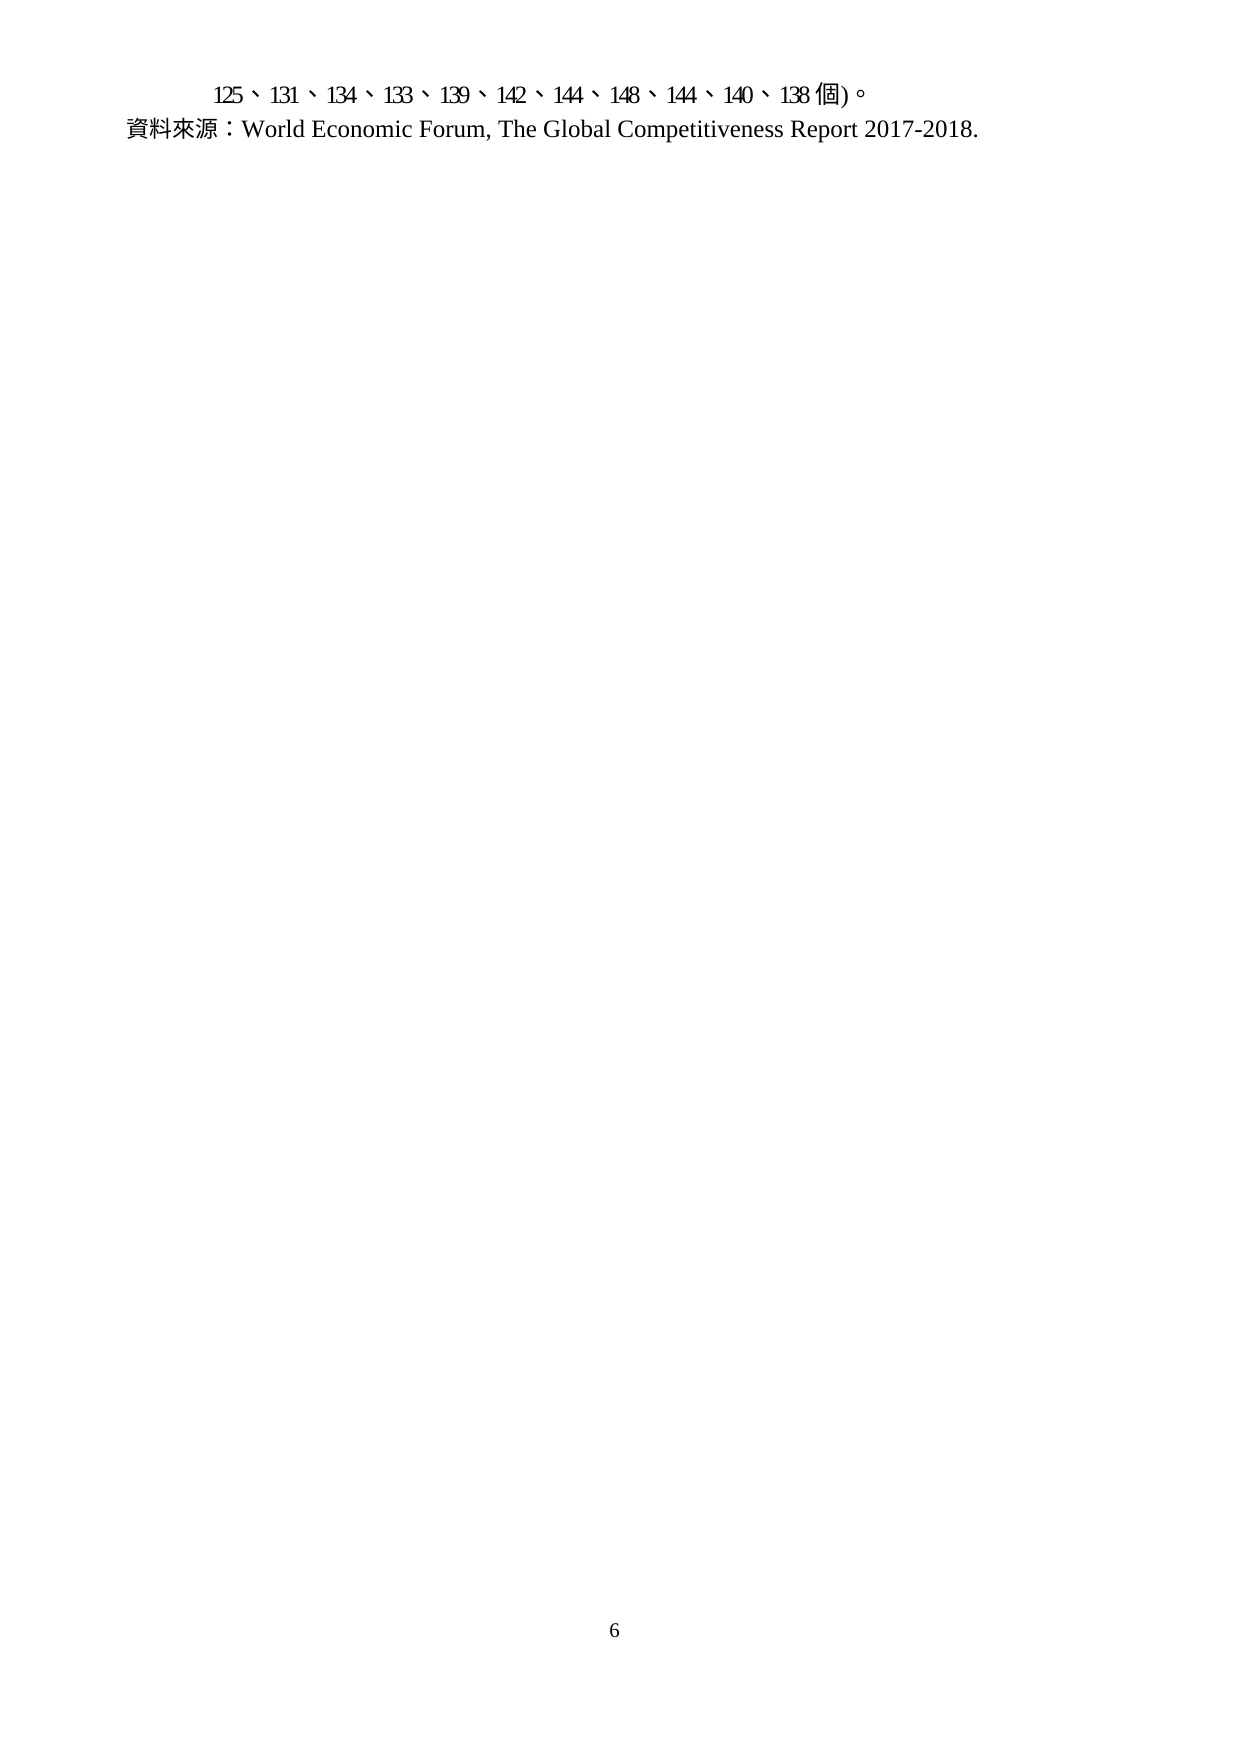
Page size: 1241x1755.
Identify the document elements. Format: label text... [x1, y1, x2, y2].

text 資料來源：World Economic Forum, The Global Competitiveness Report 2017-2018. [126, 111, 1102, 144]
text 125、131、134、133、139、142、144、148、144、140、138個)。 [171, 75, 1199, 111]
